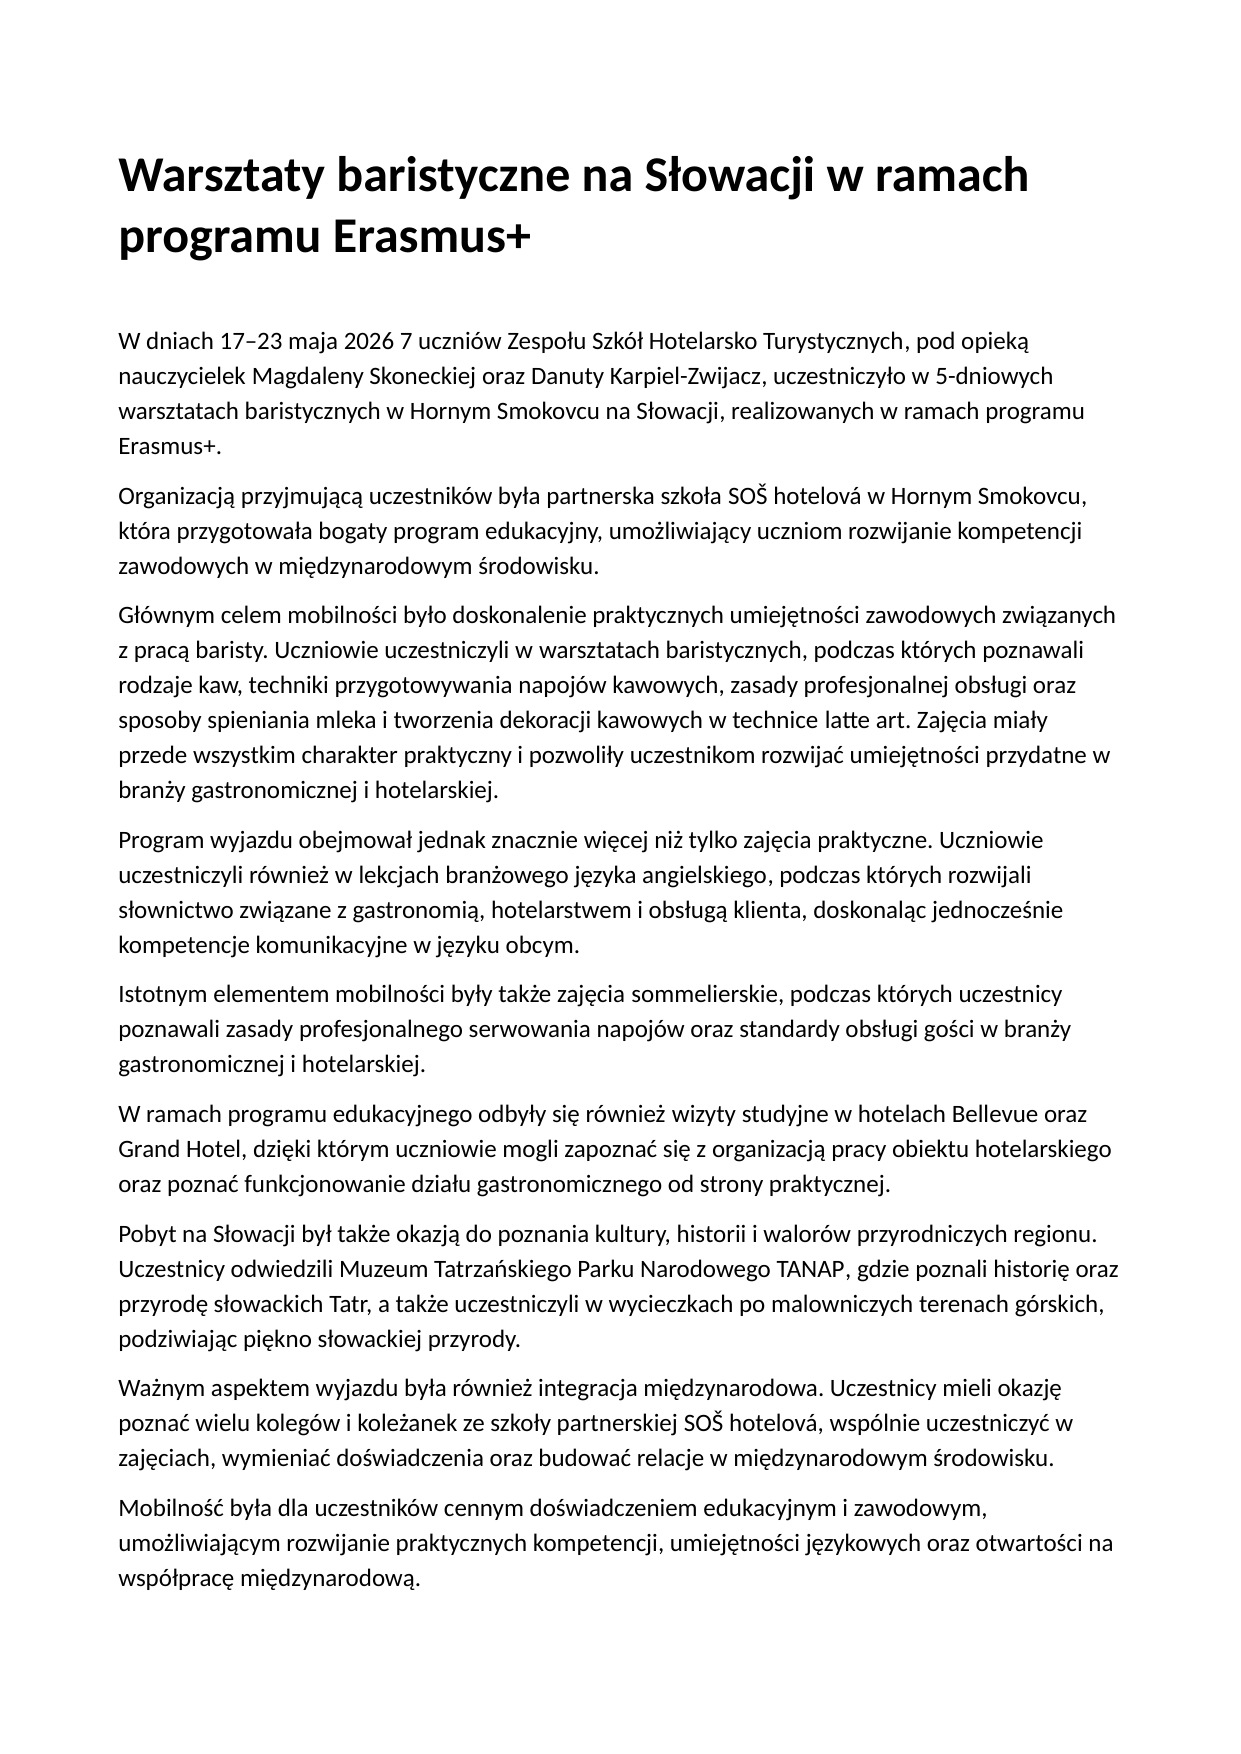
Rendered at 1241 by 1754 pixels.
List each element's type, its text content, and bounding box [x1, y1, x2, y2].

text W dniach 17–23 maja 2026 7 uczniów Zespołu Szkół Hotelarsko Turystycznych, pod opieką nauczycielek Magdaleny Skoneckiej oraz Danuty Karpiel-Zwijacz, uczestniczyło w 5-dniowych warsztatach baristycznych w Hornym Smokovcu na Słowacji, realizowanych w ramach programu Erasmus+. [118, 325, 1122, 461]
text Istotnym elementem mobilności były także zajęcia sommelierskie, podczas których uczestnicy poznawali zasady profesjonalnego serwowania napojów oraz standardy obsługi gości w branży gastronomicznej i hotelarskiej. [118, 979, 1122, 1079]
subtitle Warsztaty baristyczne na Słowacji w ramach programu Erasmus+ [118, 143, 1122, 265]
text Program wyjazdu obejmował jednak znacznie więcej niż tylko zajęcia praktyczne. Uczniowie uczestniczyli również w lekcjach branżowego języka angielskiego, podczas których rozwijali słownictwo związane z gastronomią, hotelarstwem i obsługą klienta, doskonaląc jednocześnie kompetencje komunikacyjne w języku obcym. [118, 824, 1122, 959]
text Głównym celem mobilności było doskonalenie praktycznych umiejętności zawodowych związanych z pracą baristy. Uczniowie uczestniczyli w warsztatach baristycznych, podczas których poznawali rodzaje kaw, techniki przygotowywania napojów kawowych, zasady profesjonalnej obsługi oraz sposoby spieniania mleka i tworzenia dekoracji kawowych w technice latte art. Zajęcia miały przede wszystkim charakter praktyczny i pozwoliły uczestnikom rozwijać umiejętności przydatne w branży gastronomicznej i hotelarskiej. [118, 599, 1122, 805]
text Ważnym aspektem wyjazdu była również integracja międzynarodowa. Uczestnicy mieli okazję poznać wielu kolegów i koleżanek ze szkoły partnerskiej SOŠ hotelová, wspólnie uczestniczyć w zajęciach, wymieniać doświadczenia oraz budować relacje w międzynarodowym środowisku. [118, 1372, 1122, 1473]
text W ramach programu edukacyjnego odbyły się również wizyty studyjne w hotelach Bellevue oraz Grand Hotel, dzięki którym uczniowie mogli zapoznać się z organizacją pracy obiektu hotelarskiego oraz poznać funkcjonowanie działu gastronomicznego od strony praktycznej. [118, 1098, 1122, 1199]
text Organizacją przyjmującą uczestników była partnerska szkoła SOŠ hotelová w Hornym Smokovcu, która przygotowała bogaty program edukacyjny, umożliwiający uczniom rozwijanie kompetencji zawodowych w międzynarodowym środowisku. [118, 480, 1122, 580]
text Pobyt na Słowacji był także okazją do poznania kultury, historii i walorów przyrodniczych regionu. Uczestnicy odwiedzili Muzeum Tatrzańskiego Parku Narodowego TANAP, gdzie poznali historię oraz przyrodę słowackich Tatr, a także uczestniczyli w wycieczkach po malowniczych terenach górskich, podziwiając piękno słowackiej przyrody. [118, 1218, 1122, 1353]
text Mobilność była dla uczestników cennym doświadczeniem edukacyjnym i zawodowym, umożliwiającym rozwijanie praktycznych kompetencji, umiejętności językowych oraz otwartości na współpracę międzynarodową. [118, 1492, 1122, 1592]
